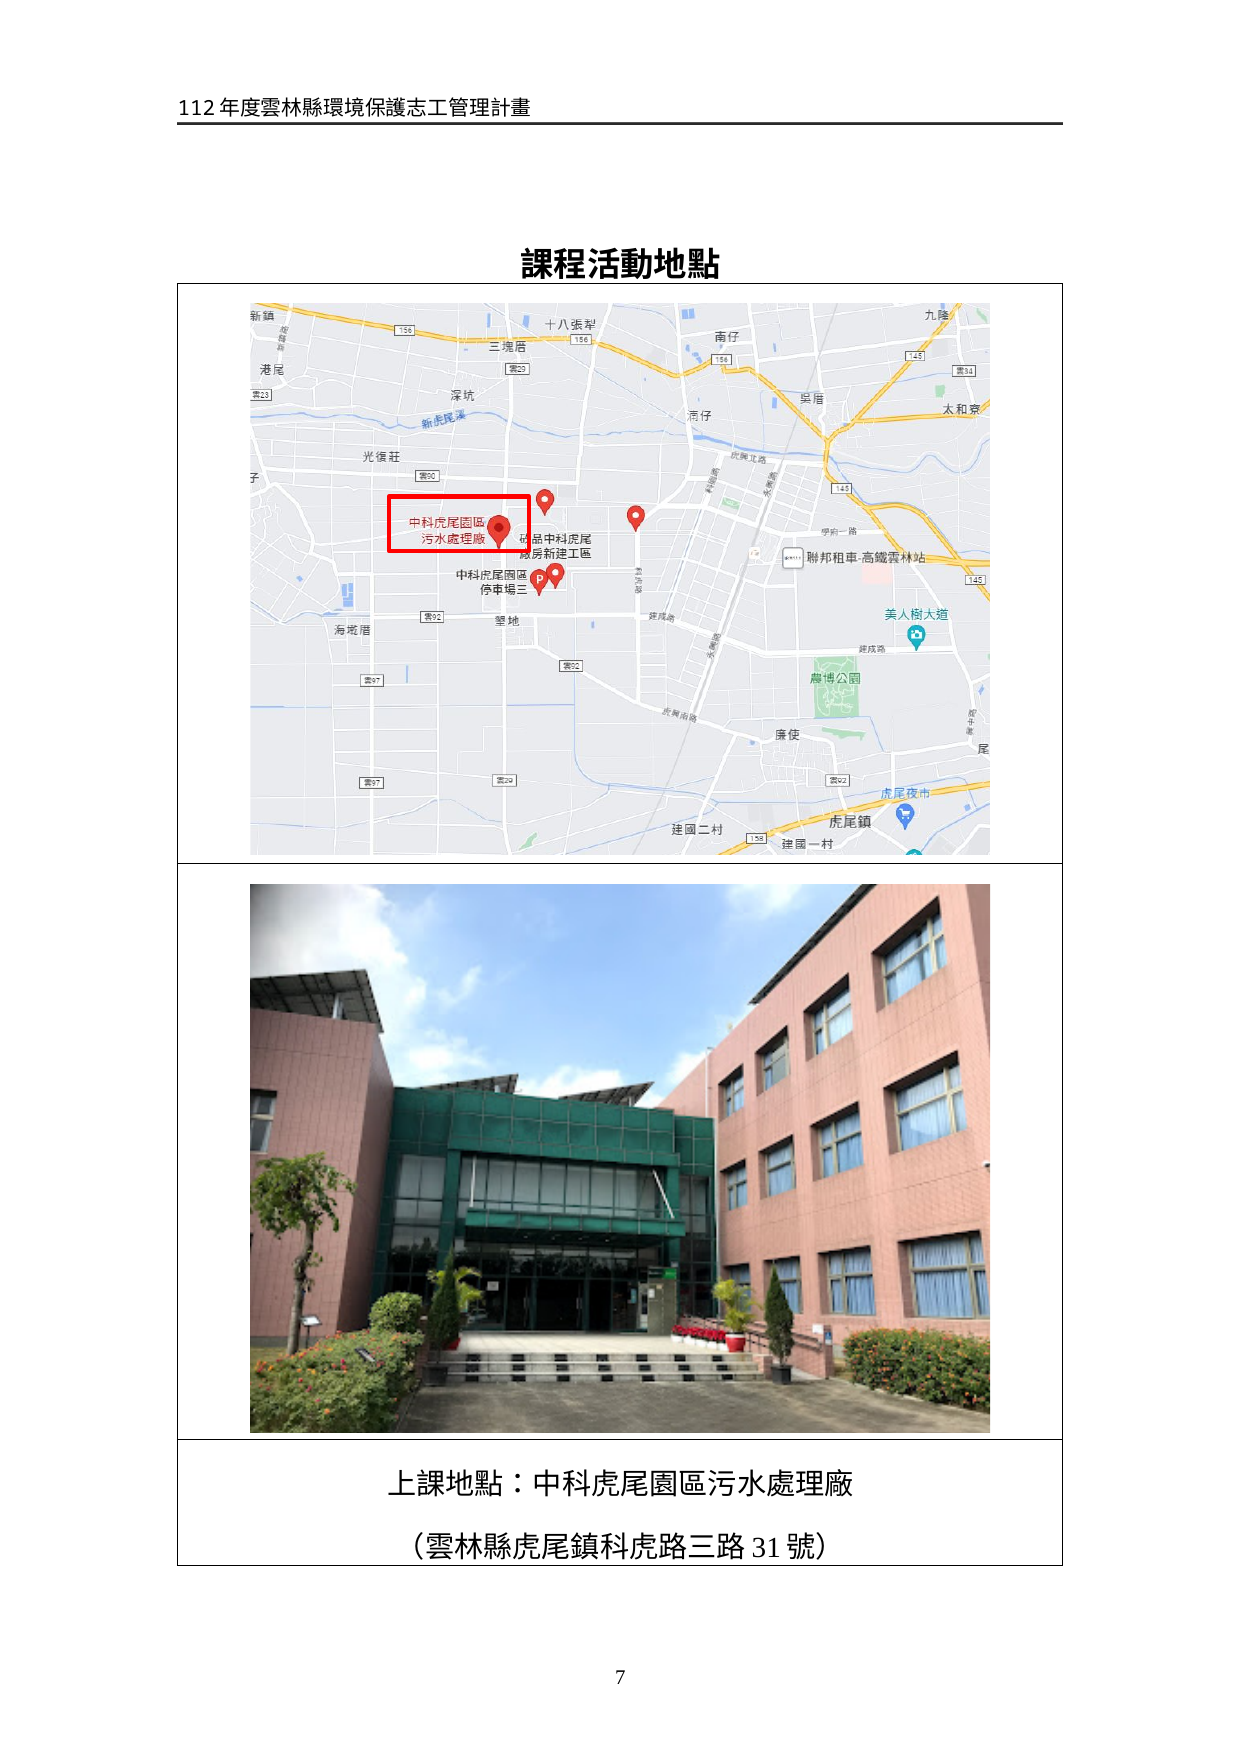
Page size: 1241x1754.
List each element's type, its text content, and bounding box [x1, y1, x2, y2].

table_cell 上課地點：中科虎尾園區污水處理廠 （雲林縣虎尾鎮科虎路三路31號） [178, 1440, 1062, 1565]
text 課程活動地點 [177, 221, 1063, 283]
table_header [178, 284, 1062, 862]
table_cell [178, 864, 1062, 1439]
